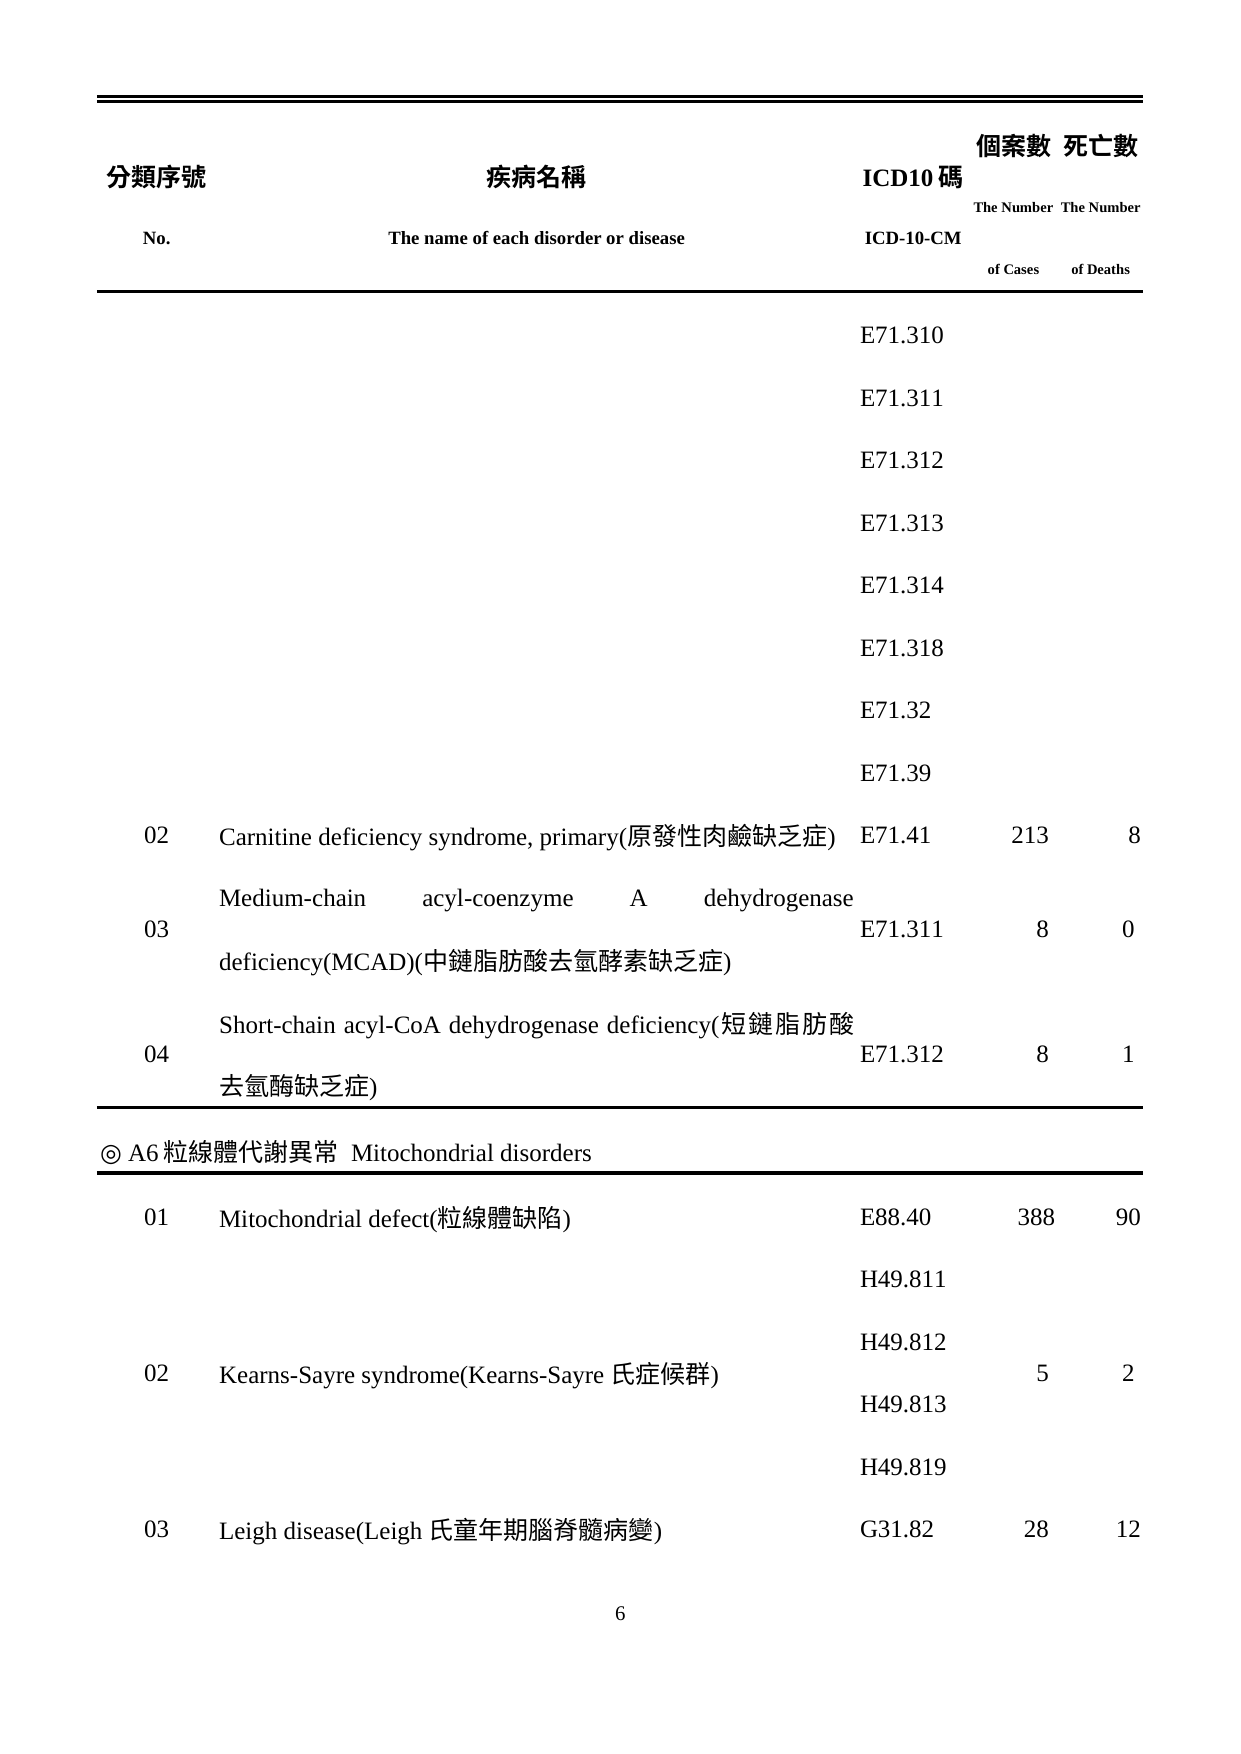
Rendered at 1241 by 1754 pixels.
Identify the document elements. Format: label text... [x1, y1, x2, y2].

table_cell E71.41 [857, 793, 969, 856]
table_cell 12 [1058, 1487, 1143, 1549]
table_header 分類序號 No. [97, 103, 216, 290]
table_cell 90 [1058, 1175, 1143, 1237]
table_cell Medium-chain acyl-coenzyme A dehydrogenase deficiency(MCAD)(中鏈脂肪酸去氫酵素缺乏症) [216, 856, 857, 981]
table_cell E71.312 [857, 981, 969, 1106]
table_cell Mitochondrial defect(粒線體缺陷) [216, 1175, 857, 1237]
table_cell 28 [969, 1487, 1057, 1549]
table_cell 8 [1058, 793, 1143, 856]
table_cell [1058, 293, 1143, 793]
table_cell 01 [97, 1175, 216, 1237]
table_cell 388 [969, 1175, 1057, 1237]
table_cell Kearns-Sayre syndrome(Kearns-Sayre 氏症候群) [216, 1237, 857, 1487]
table_cell G31.82 [857, 1487, 969, 1549]
table_cell 1 [1058, 981, 1143, 1106]
table_cell ◎ A6粒線體代謝異常 Mitochondrial disorders [97, 1109, 1143, 1171]
table_cell 03 [97, 1487, 216, 1549]
table_header 個案數 The Number of Cases [969, 103, 1057, 290]
table_cell [969, 293, 1057, 793]
table_cell 8 [969, 856, 1057, 981]
table_header 疾病名稱 The name of each disorder or disease [216, 103, 857, 290]
table_cell 02 [97, 793, 216, 856]
table_cell Carnitine deficiency syndrome, primary(原發性肉鹼缺乏症) [216, 793, 857, 856]
table_cell E71.311 [857, 856, 969, 981]
table_cell 213 [969, 793, 1057, 856]
table_cell 0 [1058, 856, 1143, 981]
table_cell H49.811 H49.812 H49.813 H49.819 [857, 1237, 969, 1487]
table_cell 02 [97, 1237, 216, 1487]
table_header ICD10碼 ICD-10-CM [857, 103, 969, 290]
table_cell 2 [1058, 1237, 1143, 1487]
table_cell [97, 293, 216, 793]
table_cell E88.40 [857, 1175, 969, 1237]
table_cell E71.310 E71.311 E71.312 E71.313 E71.314 E71.318 E71.32 E71.39 [857, 293, 969, 793]
table_cell 04 [97, 981, 216, 1106]
table_cell 8 [969, 981, 1057, 1106]
table_cell Leigh disease(Leigh 氏童年期腦脊髓病變) [216, 1487, 857, 1549]
table_cell Short-chain acyl-CoA dehydrogenase deficiency(短鏈脂肪酸去氫酶缺乏症) [216, 981, 857, 1106]
table_header 死亡數 The Number of Deaths [1058, 103, 1143, 290]
table_cell [216, 293, 857, 793]
table_cell 03 [97, 856, 216, 981]
table_cell 5 [969, 1237, 1057, 1487]
